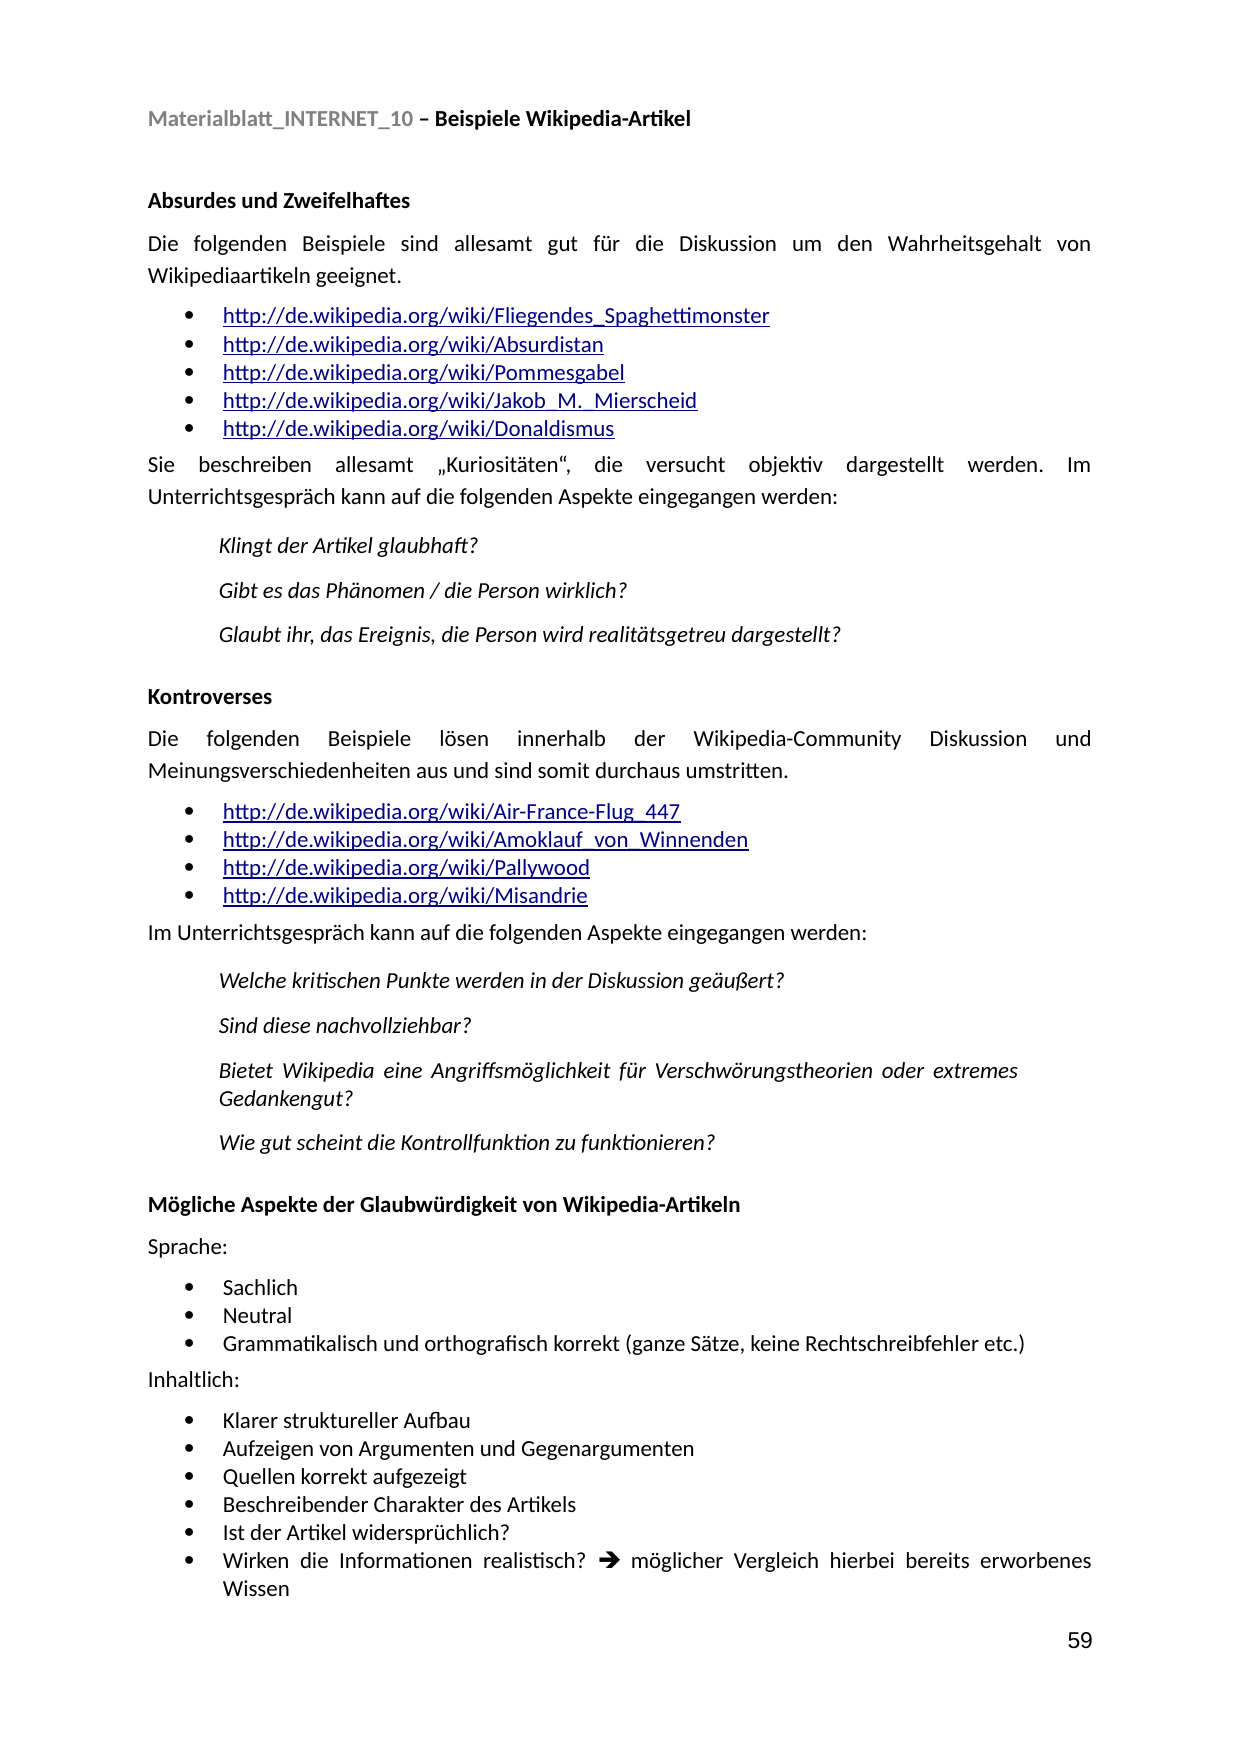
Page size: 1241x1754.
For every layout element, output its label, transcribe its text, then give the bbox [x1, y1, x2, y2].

text Gibt es das Phänomen / die Person wirklich? [218, 576, 1022, 604]
text Die folgenden Beispiele lösen innerhalb der Wikipedia-Community Diskussion und Meinungsverschiedenheiten aus und sind somit durchaus umstritten. [148, 724, 1093, 785]
text Sprache: [148, 1232, 1093, 1261]
text Inhaltlich: [148, 1365, 1093, 1393]
text Bietet Wikipedia eine Angriffsmöglichkeit für Verschwörungstheorien oder extremes Gedankengut? [218, 1056, 1022, 1112]
text Die folgenden Beispiele sind allesamt gut für die Diskussion um den Wahrheitsgehalt von Wikipediaartikeln geeignet. [148, 229, 1093, 289]
list http://de.wikipedia.org/wiki/Pommesgabel [185, 358, 1093, 386]
text Glaubt ihr, das Ereignis, die Person wird realitätsgetreu dargestellt? [218, 621, 1022, 648]
list Neutral [185, 1301, 1093, 1329]
list Wirken die Informationen realistisch?  möglicher Vergleich hierbei bereits erworbenes Wissen [185, 1546, 1093, 1602]
list Beschreibender Charakter des Artikels [185, 1490, 1093, 1518]
list http://de.wikipedia.org/wiki/Absurdistan [185, 330, 1093, 358]
list Aufzeigen von Argumenten und Gegenargumenten [185, 1434, 1093, 1462]
text Im Unterrichtsgespräch kann auf die folgenden Aspekte eingegangen werden: [148, 918, 1093, 946]
list Grammatikalisch und orthografisch korrekt (ganze Sätze, keine Rechtschreibfehler etc.) [185, 1329, 1093, 1357]
text Sie beschreiben allesamt „Kuriositäten“, die versucht objektiv dargestellt werden. Im Unterrichtsgespräch kann auf die folgenden Aspekte eingegangen werden: [148, 450, 1093, 510]
subtitle Kontroverses [148, 682, 1093, 710]
list http://de.wikipedia.org/wiki/Donaldismus [185, 414, 1093, 442]
list Ist der Artikel widersprüchlich? [185, 1518, 1093, 1546]
text Welche kritischen Punkte werden in der Diskussion geäußert? [218, 966, 1022, 994]
text Sind diese nachvollziehbar? [218, 1011, 1022, 1039]
text Wie gut scheint die Kontrollfunktion zu funktionieren? [218, 1128, 1022, 1157]
list http://de.wikipedia.org/wiki/Misandrie [185, 881, 1093, 909]
list Klarer struktureller Aufbau [185, 1406, 1093, 1434]
list http://de.wikipedia.org/wiki/Air-France-Flug_447 [185, 797, 1093, 825]
subtitle Materialblatt_INTERNET_10 – Beispiele Wikipedia-Artikel [148, 104, 1093, 132]
list http://de.wikipedia.org/wiki/Fliegendes_Spaghettimonster [185, 302, 1093, 330]
list Quellen korrekt aufgezeigt [185, 1462, 1093, 1490]
list http://de.wikipedia.org/wiki/Jakob_M._Mierscheid [185, 386, 1093, 414]
list http://de.wikipedia.org/wiki/Amoklauf_von_Winnenden [185, 825, 1093, 853]
list Sachlich [185, 1273, 1093, 1301]
list http://de.wikipedia.org/wiki/Pallywood [185, 853, 1093, 881]
subtitle Absurdes und Zweifelhaftes [148, 186, 1093, 214]
text Klingt der Artikel glaubhaft? [218, 531, 1022, 559]
subtitle Mögliche Aspekte der Glaubwürdigkeit von Wikipedia-Artikeln [148, 1190, 1093, 1218]
